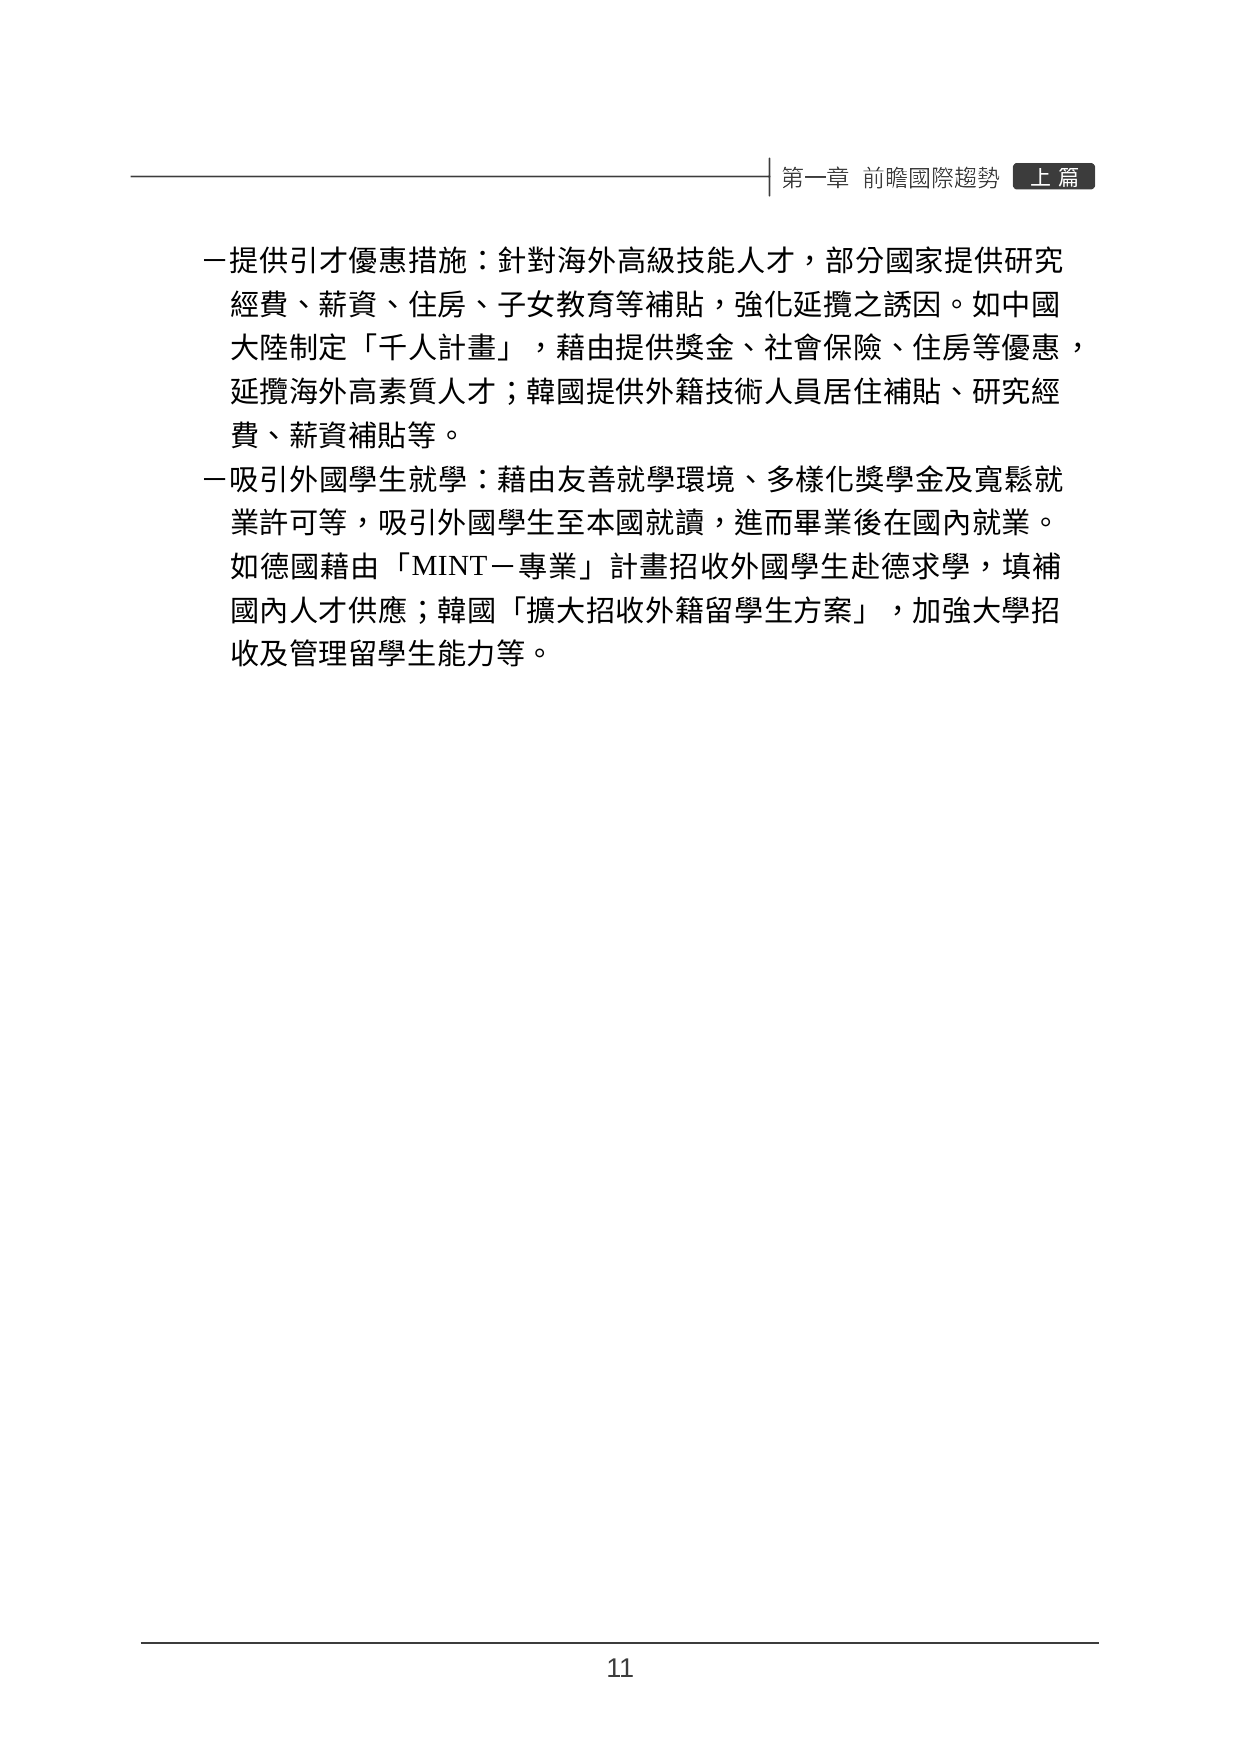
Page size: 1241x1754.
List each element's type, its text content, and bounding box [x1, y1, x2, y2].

subtitle －提供引才優惠措施：針對海外高級技能人才，部分國家提供研究經費、薪資、住房、子女教育等補貼，強化延攬之誘因。如中國大陸制定「千人計畫」，藉由提供獎金、社會保險、住房等優惠，延攬海外高素質人才；韓國提供外籍技術人員居住補貼、研究經費、薪資補貼等。 [200, 236, 1063, 455]
subtitle －吸引外國學生就學：藉由友善就學環境、多樣化獎學金及寬鬆就業許可等，吸引外國學生至本國就讀，進而畢業後在國內就業。如德國藉由「MINT－專業」計畫招收外國學生赴德求學，填補國內人才供應；韓國「擴大招收外籍留學生方案」，加強大學招收及管理留學生能力等。 [200, 455, 1063, 674]
